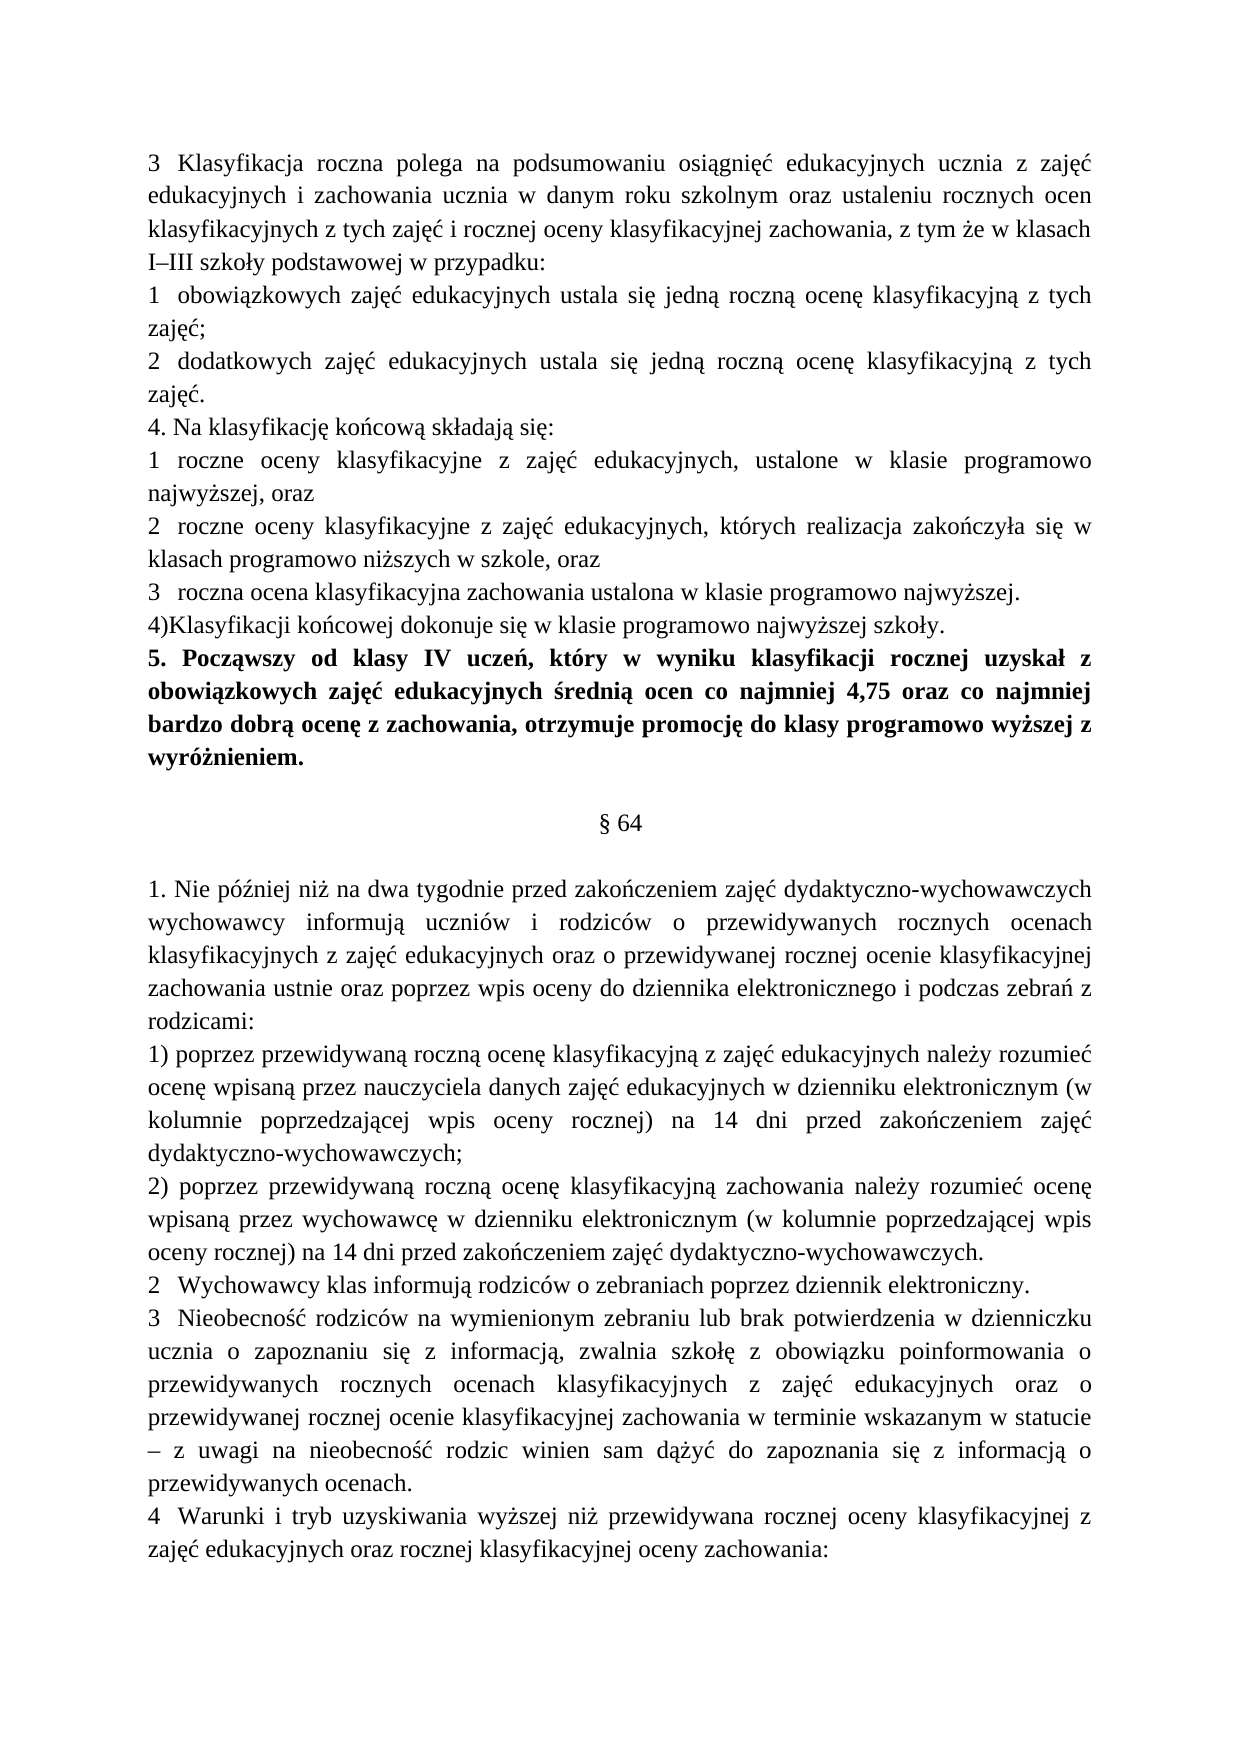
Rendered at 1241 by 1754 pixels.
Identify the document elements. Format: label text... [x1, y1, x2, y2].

list roczne oceny klasyfikacyjne z zajęć edukacyjnych, których realizacja zakończyła się w klasach programowo niższych w szkole, oraz [148, 511, 1093, 573]
list Wychowawcy klas informują rodziców o zebraniach poprzez dziennik elektroniczny. [148, 1270, 1093, 1299]
list Nieobecność rodziców na wymienionym zebraniu lub brak potwierdzenia w dzienniczku ucznia o zapoznaniu się z informacją, zwalnia szkołę z obowiązku poinformowania o przewidywanych rocznych ocenach klasyfikacyjnych z zajęć edukacyjnych oraz o przewidywanej rocznej ocenie klasyfikacyjnej zachowania w terminie wskazanym w statucie – z uwagi na nieobecność rodzic winien sam dążyć do zapoznania się z informacją o przewidywanych ocenach. [148, 1303, 1093, 1497]
list obowiązkowych zajęć edukacyjnych ustala się jedną roczną ocenę klasyfikacyjną z tych zajęć; [148, 280, 1093, 341]
list dodatkowych zajęć edukacyjnych ustala się jedną roczną ocenę klasyfikacyjną z tych zajęć. [148, 346, 1093, 407]
list roczna ocena klasyfikacyjna zachowania ustalona w klasie programowo najwyższej. [148, 577, 1093, 606]
list Warunki i tryb uzyskiwania wyższej niż przewidywana rocznej oceny klasyfikacyjnej z zajęć edukacyjnych oraz rocznej klasyfikacyjnej oceny zachowania: [148, 1501, 1093, 1563]
text 5. Począwszy od klasy IV uczeń, który w wyniku klasyfikacji rocznej uzyskał z obowiązkowych zajęć edukacyjnych średnią ocen co najmniej 4,75 oraz co najmniej bardzo dobrą ocenę z zachowania, otrzymuje promocję do klasy programowo wyższej z wyróżnieniem. [148, 643, 1093, 771]
list Klasyfikacja roczna polega na podsumowaniu osiągnięć edukacyjnych ucznia z zajęć edukacyjnych i zachowania ucznia w danym roku szkolnym oraz ustaleniu rocznych ocen klasyfikacyjnych z tych zajęć i rocznej oceny klasyfikacyjnej zachowania, z tym że w klasach I–III szkoły podstawowej w przypadku: [148, 148, 1093, 275]
text 2) poprzez przewidywaną roczną ocenę klasyfikacyjną zachowania należy rozumieć ocenę wpisaną przez wychowawcę w dzienniku elektronicznym (w kolumnie poprzedzającej wpis oceny rocznej) na 14 dni przed zakończeniem zajęć dydaktyczno-wychowawczych. [148, 1171, 1093, 1266]
text 4. Na klasyfikację końcową składają się: [148, 412, 1093, 441]
list roczne oceny klasyfikacyjne z zajęć edukacyjnych, ustalone w klasie programowo najwyższej, oraz [148, 445, 1093, 507]
text 1. Nie później niż na dwa tygodnie przed zakończeniem zajęć dydaktyczno-wychowawczych wychowawcy informują uczniów i rodziców o przewidywanych rocznych ocenach klasyfikacyjnych z zajęć edukacyjnych oraz o przewidywanej rocznej ocenie klasyfikacyjnej zachowania ustnie oraz poprzez wpis oceny do dziennika elektronicznego i podczas zebrań z rodzicami: [148, 874, 1093, 1035]
text 1) poprzez przewidywaną roczną ocenę klasyfikacyjną z zajęć edukacyjnych należy rozumieć ocenę wpisaną przez nauczyciela danych zajęć edukacyjnych w dzienniku elektronicznym (w kolumnie poprzedzającej wpis oceny rocznej) na 14 dni przed zakończeniem zajęć dydaktyczno-wychowawczych; [148, 1039, 1093, 1167]
text § 64 [148, 808, 1093, 837]
text 4)Klasyfikacji końcowej dokonuje się w klasie programowo najwyższej szkoły. [148, 610, 1093, 639]
